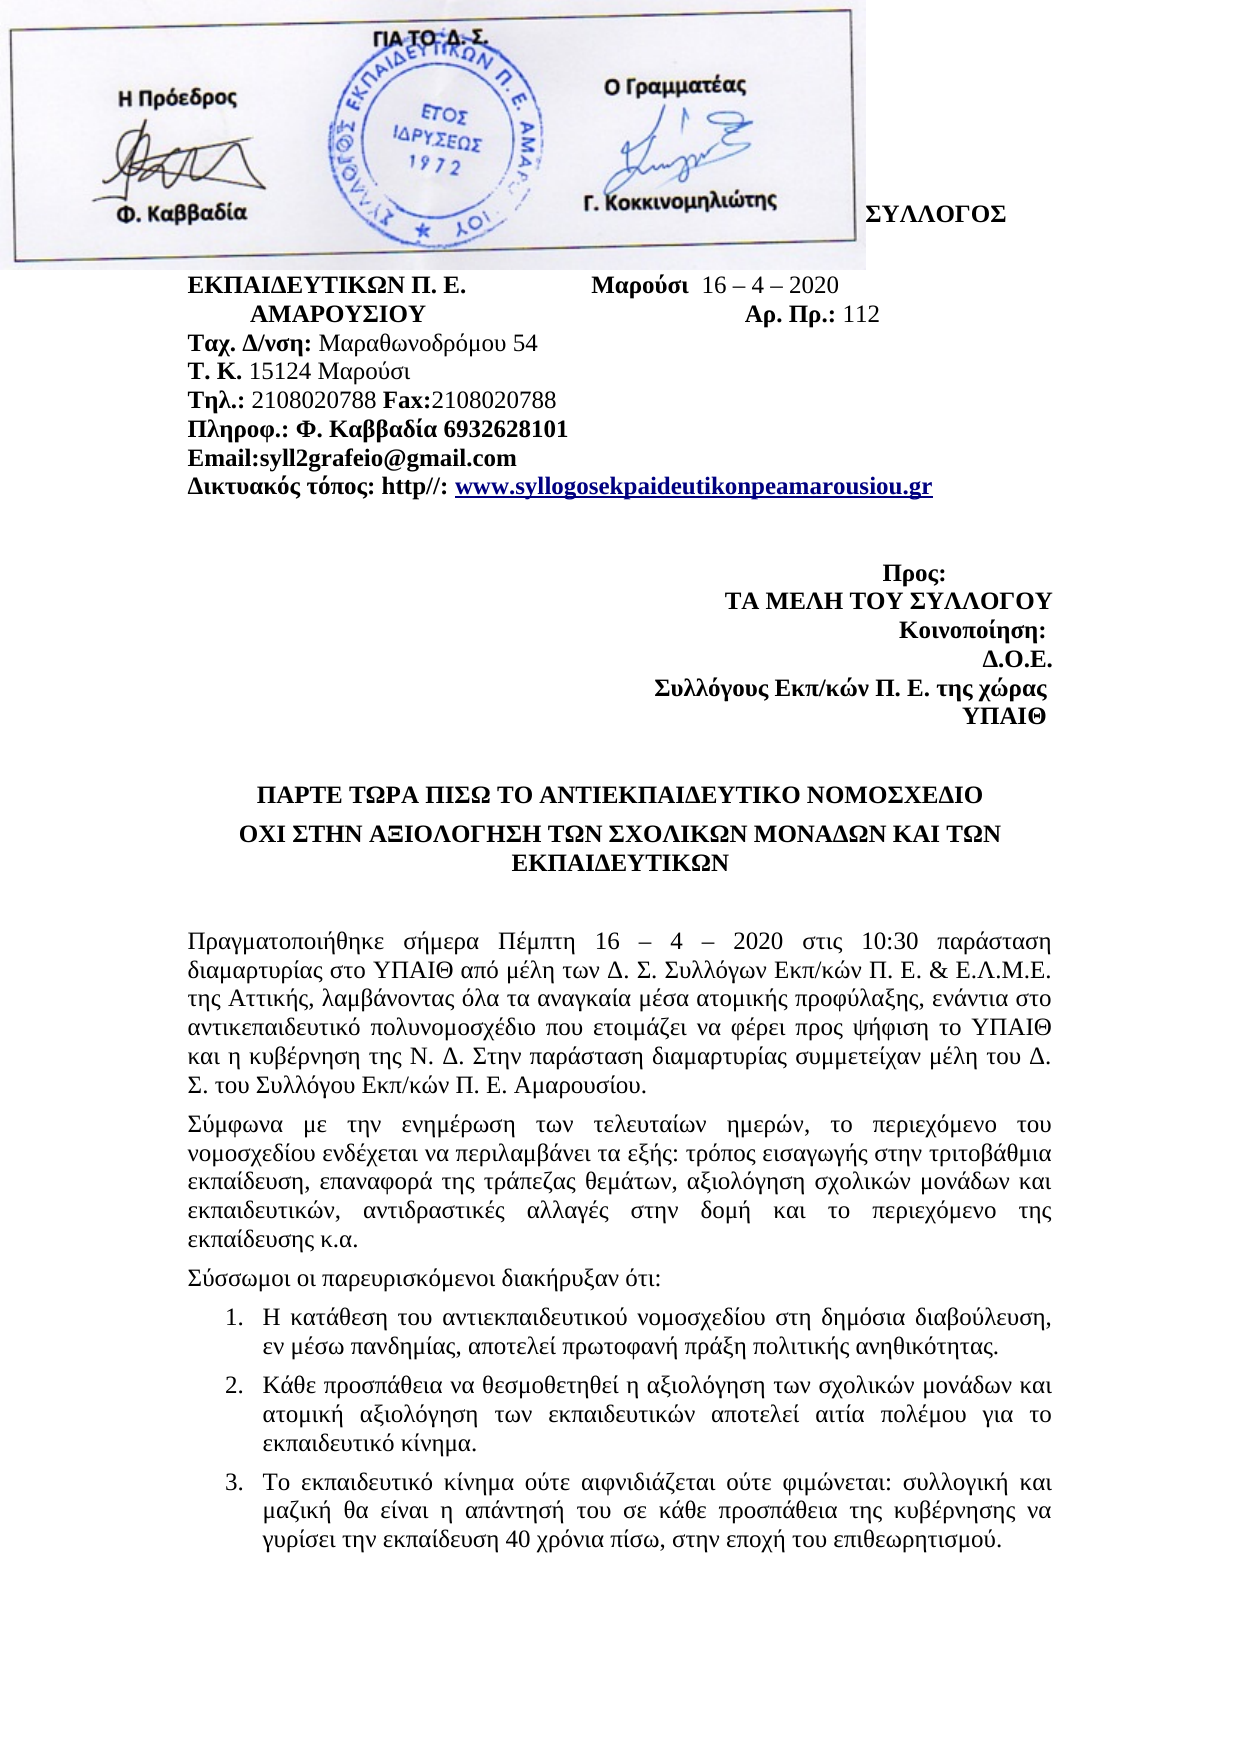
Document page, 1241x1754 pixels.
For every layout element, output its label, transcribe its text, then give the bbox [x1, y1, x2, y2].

picture [0, 0, 866, 270]
text Συλλόγους Εκπ/κών Π. Ε. της χώρας [187, 673, 1053, 701]
list Η κατάθεση του αντιεκπαιδευτικού νομοσχεδίου στη δημόσια διαβούλευση, εν μέσω πανδημίας, αποτελεί πρωτοφανή πράξη πολιτικής ανηθικότητας. [225, 1302, 1053, 1360]
text ΥΠΑΙΘ [187, 701, 1053, 730]
text Σύμφωνα με την ενημέρωση των τελευταίων ημερών, το περιεχόμενο του νομοσχεδίου ενδέχεται να περιλαμβάνει τα εξής: τρόπος εισαγωγής στην τριτοβάθμια εκπαίδευση, επαναφορά της τράπεζας θεμάτων, αξιολόγηση σχολικών μονάδων και εκπαιδευτικών, αντιδραστικές αλλαγές στην δομή και το περιεχόμενο της εκπαίδευσης κ.α. [187, 1109, 1053, 1253]
text Πληροφ.: Φ. Καββαδία 6932628101 [187, 414, 1053, 443]
text ΣΥΛΛΟΓΟΣ ΕΚΠΑΙΔΕΥΤΙΚΩΝ Π. Ε. Μαρούσι 16 – 4 – 2020 [187, 199, 1053, 299]
text Τηλ.: 2108020788 Fax:2108020788 [187, 385, 1053, 414]
list Το εκπαιδευτικό κίνημα ούτε αιφνιδιάζεται ούτε φιμώνεται: συλλογική και μαζική θα είναι η απάντησή του σε κάθε προσπάθεια της κυβέρνησης να γυρίσει την εκπαίδευση 40 χρόνια πίσω, στην εποχή του επιθεωρητισμού. [225, 1467, 1053, 1553]
text Τ. Κ. 15124 Μαρούσι [187, 356, 1053, 385]
text Δ.Ο.Ε. [187, 644, 1053, 673]
text Κοινοποίηση: [187, 615, 1053, 644]
text ΠΑΡΤΕ ΤΩΡΑ ΠΙΣΩ ΤΟ ΑΝΤΙΕΚΠΑΙΔΕΥΤΙΚΟ ΝΟΜΟΣΧΕΔΙΟ [187, 780, 1053, 808]
text Email:syll2grafeio@gmail.com [187, 443, 1053, 471]
text ΤΑ ΜΕΛΗ ΤΟΥ ΣΥΛΛΟΓΟΥ [187, 586, 1053, 615]
text ΟΧΙ ΣΤΗΝ ΑΞΙΟΛΟΓΗΣΗ ΤΩΝ ΣΧΟΛΙΚΩΝ ΜΟΝΑΔΩΝ ΚΑΙ ΤΩΝ ΕΚΠΑΙΔΕΥΤΙΚΩΝ [187, 819, 1053, 876]
text Προς: [187, 558, 1053, 586]
text Σύσσωμοι οι παρευρισκόμενοι διακήρυξαν ότι: [187, 1263, 1053, 1292]
text Ταχ. Δ/νση: Μαραθωνοδρόμου 54 [187, 328, 1053, 356]
text Δικτυακός τόπος: http//: www.syllogosekpaideutikonpeamarousiou.gr [187, 471, 1053, 500]
text ΑΜΑΡΟΥΣΙΟΥ Αρ. Πρ.: 112 [187, 299, 1053, 328]
text Πραγματοποιήθηκε σήμερα Πέμπτη 16 – 4 – 2020 στις 10:30 παράσταση διαμαρτυρίας στο ΥΠΑΙΘ από μέλη των Δ. Σ. Συλλόγων Εκπ/κών Π. Ε. & Ε.Λ.Μ.Ε. της Αττικής, λαμβάνοντας όλα τα αναγκαία μέσα ατομικής προφύλαξης, ενάντια στο αντικεπαιδευτικό πολυνομοσχέδιο που ετοιμάζει να φέρει προς ψήφιση το ΥΠΑΙΘ και η κυβέρνηση της Ν. Δ. Στην παράσταση διαμαρτυρίας συμμετείχαν μέλη του Δ. Σ. του Συλλόγου Εκπ/κών Π. Ε. Αμαρουσίου. [187, 926, 1053, 1098]
list Κάθε προσπάθεια να θεσμοθετηθεί η αξιολόγηση των σχολικών μονάδων και ατομική αξιολόγηση των εκπαιδευτικών αποτελεί αιτία πολέμου για το εκπαιδευτικό κίνημα. [225, 1370, 1053, 1456]
